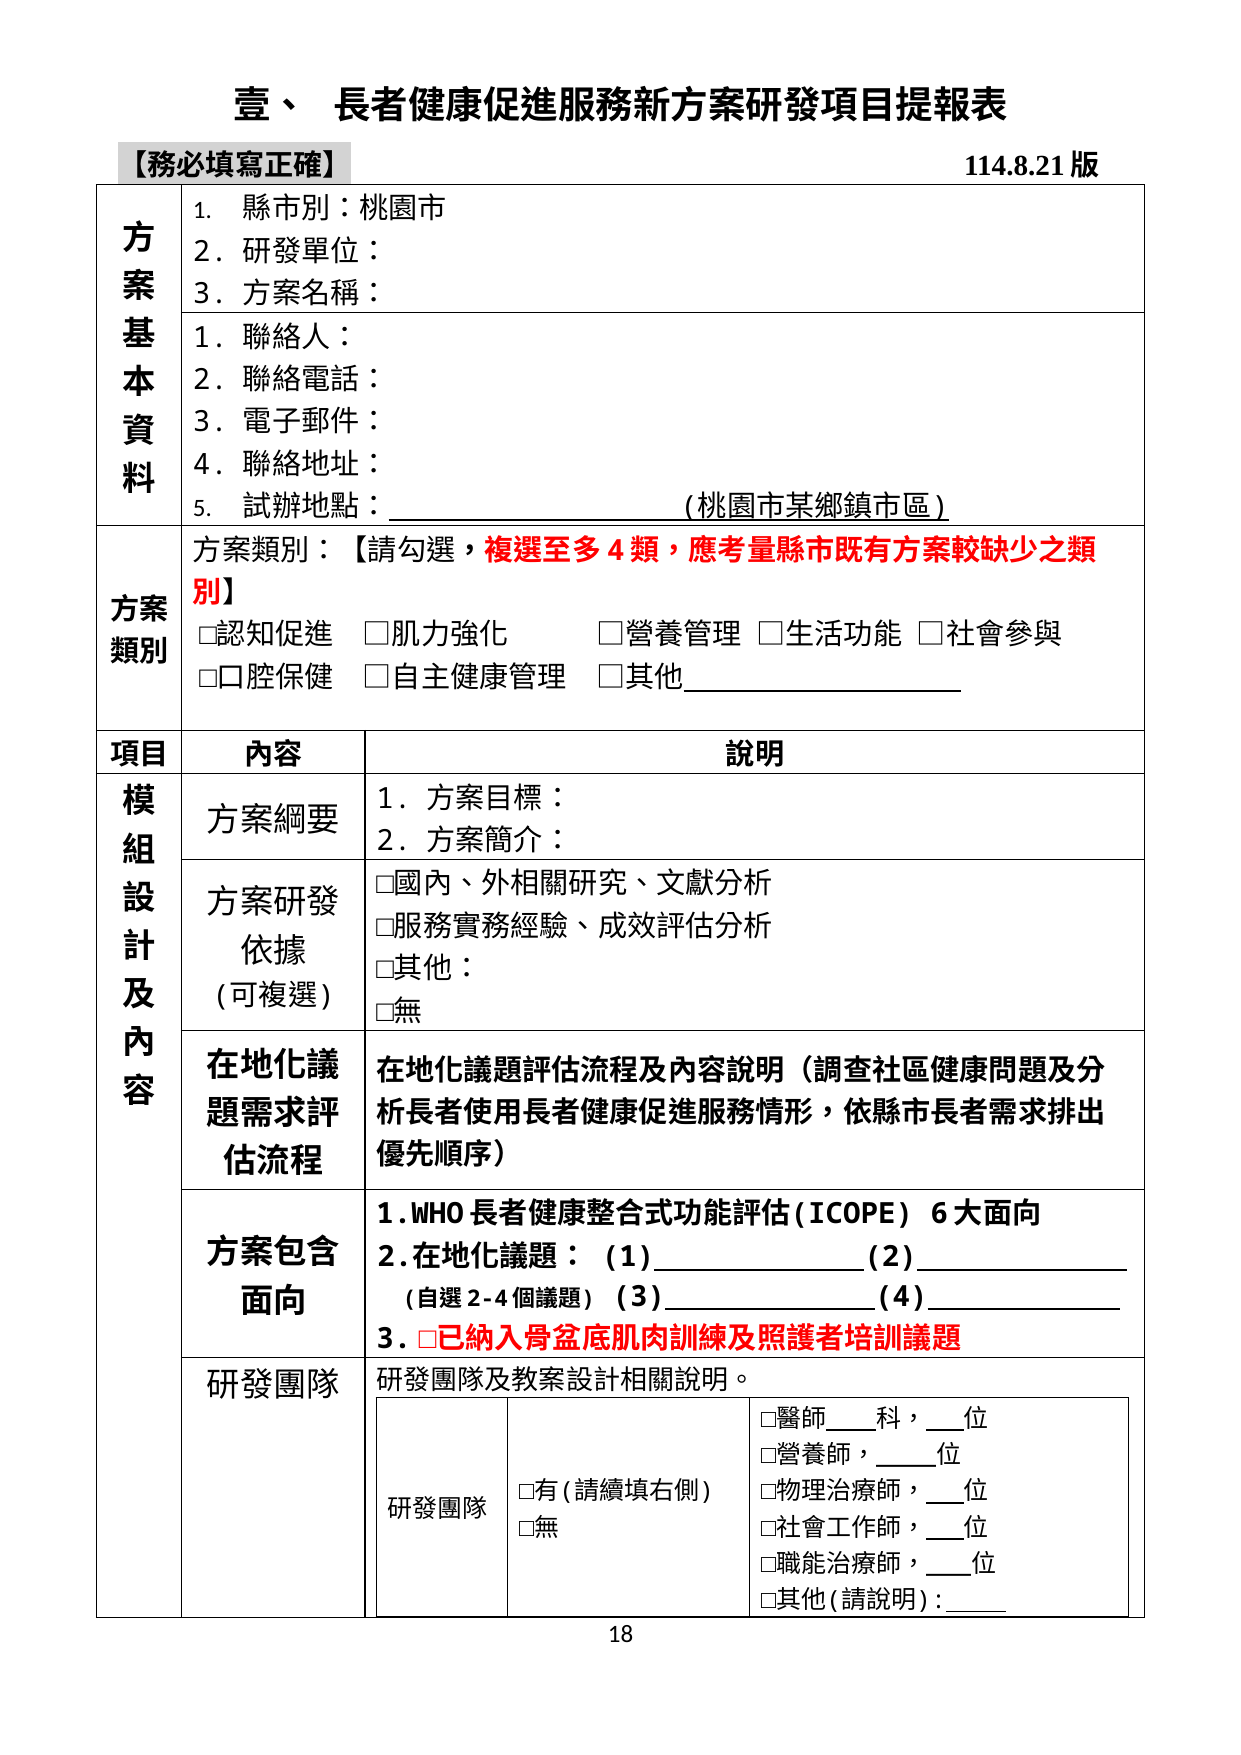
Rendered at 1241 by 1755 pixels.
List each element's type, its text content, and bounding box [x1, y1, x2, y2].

table_cell 研發團隊 [182, 1358, 364, 1617]
table_cell 方案綱要 [182, 774, 364, 859]
table_header 研發團隊 [377, 1398, 507, 1616]
table_header 縣市別：桃園市 研發單位： 方案名稱： [182, 185, 1144, 312]
table_cell 項目 [97, 731, 181, 773]
table_cell 方案包含面向 [182, 1190, 364, 1357]
table_header 方案基本資料 [97, 185, 181, 525]
table_cell 說明 [366, 731, 1144, 773]
table_header □有(請續填右側) □無 [508, 1398, 749, 1616]
text 【務必填寫正確】 114.8.21版 [118, 142, 1122, 184]
table_cell □國內、外相關研究、文獻分析 □服務實務經驗、成效評估分析 □其他： □無 [366, 860, 1144, 1029]
table_cell 方案研發依據 (可複選) [182, 860, 364, 1029]
table_cell 方案類別 [97, 526, 181, 730]
table_cell 在地化議題需求評估流程 [182, 1031, 364, 1189]
table_cell 內容 [182, 731, 364, 773]
table_cell 方案類別：【請勾選，複選至多4類，應考量縣市既有方案較缺少之類別】 □認知促進 □肌力強化 □營養管理 □生活功能 □社會參與 □口腔保健 □自主健康管理 □其他 [182, 526, 1144, 730]
list 長者健康促進服務新方案研發項目提報表 [118, 75, 1122, 129]
table_cell 1.WHO長者健康整合式功能評估(ICOPE) 6大面向 2.在地化議題： (1) (2) (自選2-4個議題) (3) (4) 3. □已納入骨盆底肌肉訓練及照護者培訓議題 [366, 1190, 1144, 1357]
table_cell 聯絡人： 聯絡電話： 電子郵件： 聯絡地址： 試辦地點： (桃園市某鄉鎮市區) [182, 313, 1144, 525]
table_cell 在地化議題評估流程及內容說明（調查社區健康問題及分析長者使用長者健康促進服務情形，依縣市長者需求排出優先順序） [366, 1031, 1144, 1189]
table_cell 方案目標： 方案簡介： [366, 774, 1144, 859]
table_cell 模組設計及內容 [97, 774, 181, 1617]
table_header □醫師 科， 位 □營養師，____位 □物理治療師， 位 □社會工作師， 位 □職能治療師，___位 □其他(請說明): [750, 1398, 1128, 1616]
table_cell 研發團隊及教案設計相關說明。 [366, 1358, 1144, 1617]
